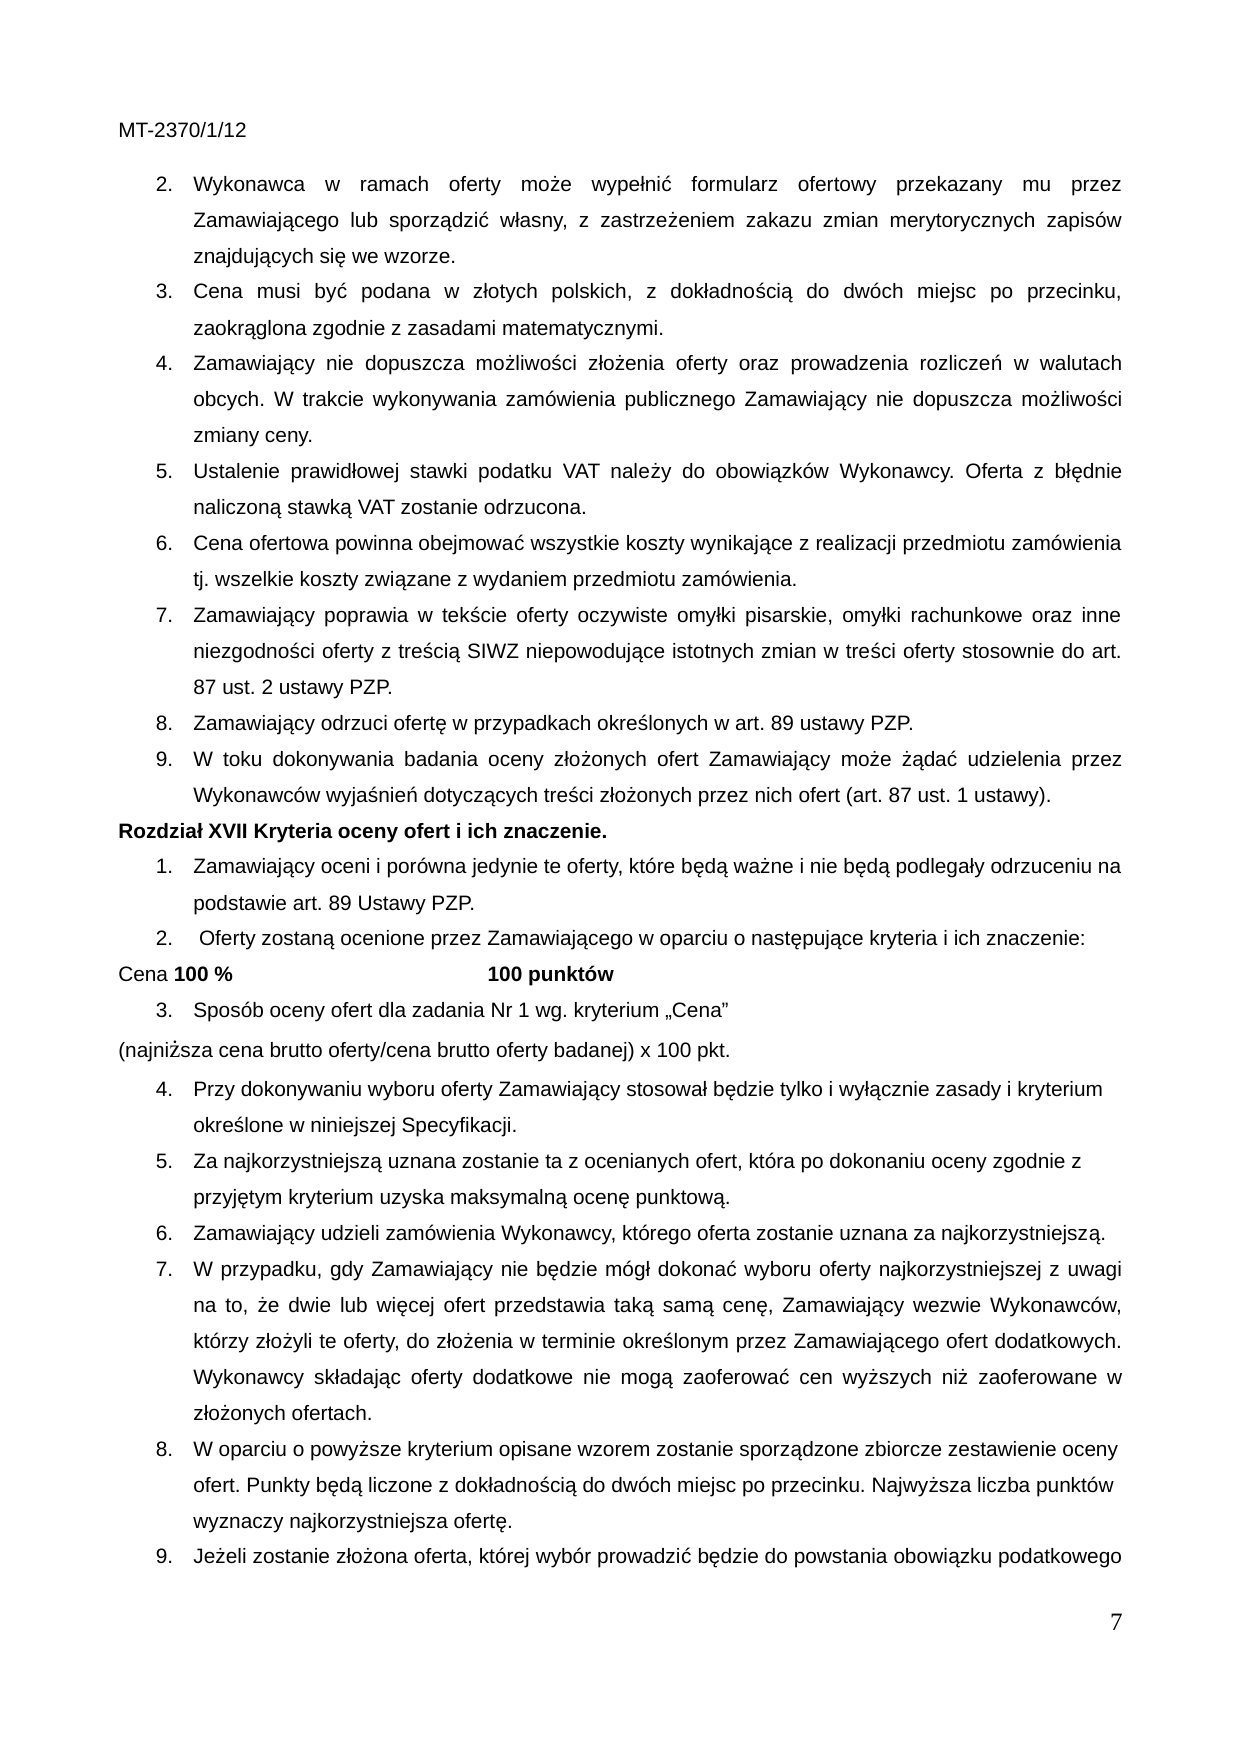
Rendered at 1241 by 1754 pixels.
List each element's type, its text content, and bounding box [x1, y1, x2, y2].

list Cena ofertowa powinna obejmować wszystkie koszty wynikające z realizacji przedmiotu zamówienia tj. wszelkie koszty związane z wydaniem przedmiotu zamówienia. [156, 531, 1122, 591]
list Zamawiający oceni i porówna jedynie te oferty, które będą ważne i nie będą podlegały odrzuceniu na podstawie art. 89 Ustawy PZP. [156, 854, 1122, 914]
list W oparciu o powyższe kryterium opisane wzorem zostanie sporządzone zbiorcze zestawienie oceny ofert. Punkty będą liczone z dokładnością do dwóch miejsc po przecinku. Najwyższa liczba punktów wyznaczy najkorzystniejsza ofertę. [156, 1437, 1122, 1532]
list Cena musi być podana w złotych polskich, z dokładnością do dwóch miejsc po przecinku, zaokrąglona zgodnie z zasadami matematycznymi. [156, 279, 1122, 339]
list Zamawiający poprawia w tekście oferty oczywiste omyłki pisarskie, omyłki rachunkowe oraz inne niezgodności oferty z treścią SIWZ niepowodujące istotnych zmian w treści oferty stosownie do art. 87 ust. 2 ustawy PZP. [156, 603, 1122, 699]
text Rozdział XVII Kryteria oceny ofert i ich znaczenie. [118, 818, 1122, 842]
text (najniższa cena brutto oferty/cena brutto oferty badanej) x 100 pkt. [118, 1034, 1122, 1063]
list Zamawiający udzieli zamówienia Wykonawcy, którego oferta zostanie uznana za najkorzystniejszą. [156, 1221, 1122, 1245]
list Wykonawca w ramach oferty może wypełnić formularz ofertowy przekazany mu przez Zamawiającego lub sporządzić własny, z zastrzeżeniem zakazu zmian merytorycznych zapisów znajdujących się we wzorze. [156, 172, 1122, 267]
list W przypadku, gdy Zamawiający nie będzie mógł dokonać wyboru oferty najkorzystniejszej z uwagi na to, że dwie lub więcej ofert przedstawia taką samą cenę, Zamawiający wezwie Wykonawców, którzy złożyli te oferty, do złożenia w terminie określonym przez Zamawiającego ofert dodatkowych. Wykonawcy składając oferty dodatkowe nie mogą zaoferować cen wyższych niż zaoferowane w złożonych ofertach. [156, 1257, 1122, 1424]
list Za najkorzystniejszą uznana zostanie ta z ocenianych ofert, która po dokonaniu oceny zgodnie z przyjętym kryterium uzyska maksymalną ocenę punktową. [156, 1149, 1122, 1209]
list Zamawiający odrzuci ofertę w przypadkach określonych w art. 89 ustawy PZP. [156, 711, 1122, 734]
list Przy dokonywaniu wyboru oferty Zamawiający stosował będzie tylko i wyłącznie zasady i kryterium określone w niniejszej Specyfikacji. [156, 1077, 1122, 1137]
list Oferty zostaną ocenione przez Zamawiającego w oparciu o następujące kryteria i ich znaczenie: [156, 926, 1122, 950]
text Cena 100 % 100 punktów [118, 962, 1122, 986]
list W toku dokonywania badania oceny złożonych ofert Zamawiający może żądać udzielenia przez Wykonawców wyjaśnień dotyczących treści złożonych przez nich ofert (art. 87 ust. 1 ustawy). [156, 747, 1122, 806]
list Ustalenie prawidłowej stawki podatku VAT należy do obowiązków Wykonawcy. Oferta z błędnie naliczoną stawką VAT zostanie odrzucona. [156, 459, 1122, 519]
list Sposób oceny ofert dla zadania Nr 1 wg. kryterium „Cena” [156, 998, 1122, 1022]
list Zamawiający nie dopuszcza możliwości złożenia oferty oraz prowadzenia rozliczeń w walutach obcych. W trakcie wykonywania zamówienia publicznego Zamawiający nie dopuszcza możliwości zmiany ceny. [156, 351, 1122, 447]
list Jeżeli zostanie złożona oferta, której wybór prowadzić będzie do powstania obowiązku podatkowego [156, 1544, 1122, 1568]
